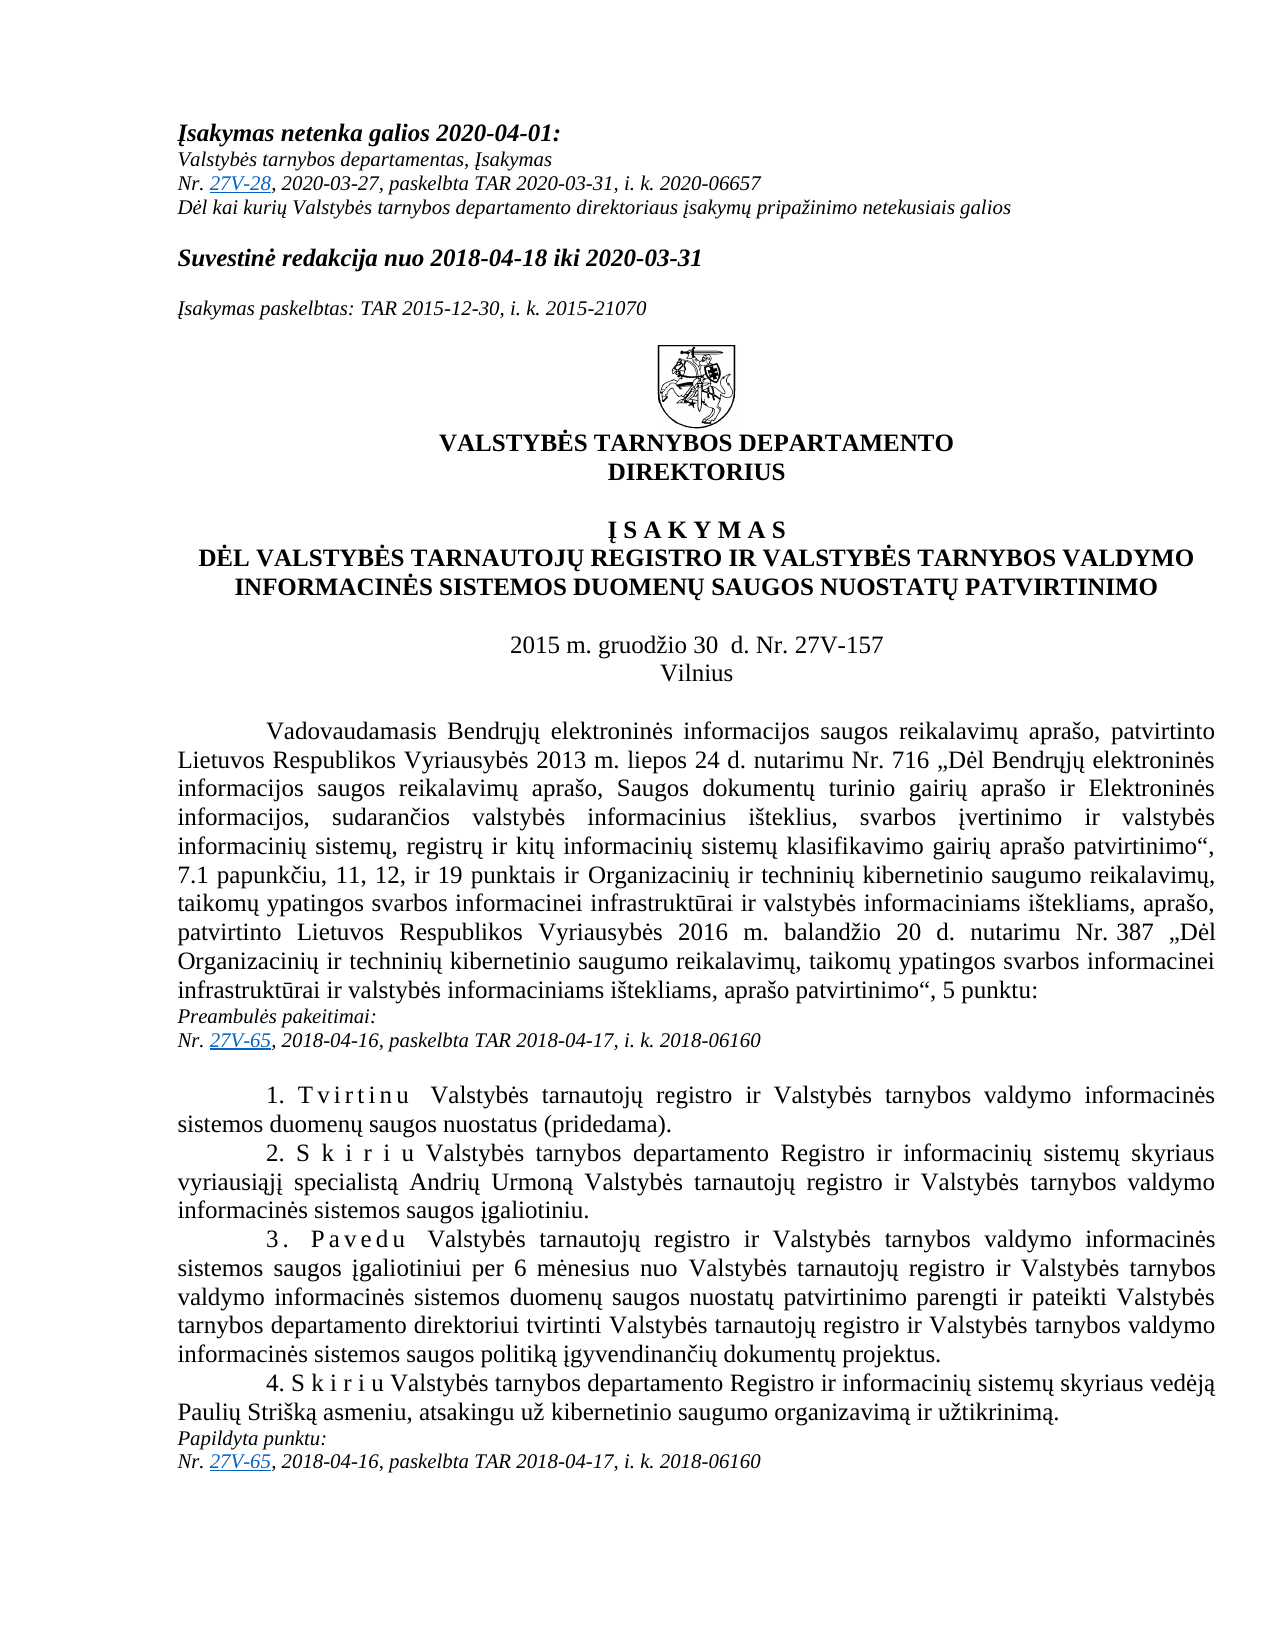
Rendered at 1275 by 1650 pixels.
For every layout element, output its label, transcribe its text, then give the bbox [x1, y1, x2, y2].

text 2015 m. gruodžio 30 d. Nr. 27V-157 [177, 630, 1216, 658]
text Suvestinė redakcija nuo 2018-04-18 iki 2020-03-31 [177, 243, 1216, 272]
text DIREKTORIUS [177, 457, 1216, 486]
text Dėl kai kurių Valstybės tarnybos departamento direktoriaus įsakymų pripažinimo netekusiais galios [177, 195, 1216, 219]
text VALSTYBĖS TARNYBOS DEPARTAMENTO [177, 428, 1216, 457]
text 4. S k i r i u Valstybės tarnybos departamento Registro ir informacinių sistemų skyriaus vedėją Paulių Strišką asmeniu, atsakingu už kibernetinio saugumo organizavimą ir užtikrinimą. [177, 1368, 1216, 1425]
text Papildyta punktu: [177, 1425, 1216, 1449]
text Į S A K Y M A S [177, 515, 1216, 543]
text Įsakymas netenka galios 2020-04-01: [177, 118, 1216, 147]
text DĖL VALSTYBĖS TARNAUTOJŲ REGISTRO IR VALSTYBĖS TARNYBOS VALDYMO INFORMACINĖS SISTEMOS DUOMENŲ SAUGOS NUOSTATŲ PATVIRTINIMO [177, 543, 1216, 601]
text Nr. 27V-65, 2018-04-16, paskelbta TAR 2018-04-17, i. k. 2018-06160 [177, 1028, 1216, 1052]
text 2. S k i r i u Valstybės tarnybos departamento Registro ir informacinių sistemų skyriaus vyriausiąjį specialistą Andrių Urmoną Valstybės tarnautojų registro ir Valstybės tarnybos valdymo informacinės sistemos saugos įgaliotiniu. [177, 1138, 1216, 1224]
text Vilnius [177, 658, 1216, 687]
text Vadovaudamasis Bendrųjų elektroninės informacijos saugos reikalavimų aprašo, patvirtinto Lietuvos Respublikos Vyriausybės 2013 m. liepos 24 d. nutarimu Nr. 716 „Dėl Bendrųjų elektroninės informacijos saugos reikalavimų aprašo, Saugos dokumentų turinio gairių aprašo ir Elektroninės informacijos, sudarančios valstybės informacinius išteklius, svarbos įvertinimo ir valstybės informacinių sistemų, registrų ir kitų informacinių sistemų klasifikavimo gairių aprašo patvirtinimo“, 7.1 papunkčiu, 11, 12, ir 19 punktais ir Organizacinių ir techninių kibernetinio saugumo reikalavimų, taikomų ypatingos svarbos informacinei infrastruktūrai ir valstybės informaciniams ištekliams, aprašo, patvirtinto Lietuvos Respublikos Vyriausybės 2016 m. balandžio 20 d. nutarimu Nr. 387 „Dėl Organizacinių ir techninių kibernetinio saugumo reikalavimų, taikomų ypatingos svarbos informacinei infrastruktūrai ir valstybės informaciniams ištekliams, aprašo patvirtinimo“, 5 punktu: [177, 716, 1216, 1003]
text 1. Tvirtinu Valstybės tarnautojų registro ir Valstybės tarnybos valdymo informacinės sistemos duomenų saugos nuostatus (pridedama). [177, 1080, 1216, 1138]
text Valstybės tarnybos departamentas, Įsakymas [177, 147, 1216, 171]
text Nr. 27V-28, 2020-03-27, paskelbta TAR 2020-03-31, i. k. 2020-06657 [177, 171, 1216, 195]
text Įsakymas paskelbtas: TAR 2015-12-30, i. k. 2015-21070 [177, 296, 1216, 320]
text 3. Pavedu Valstybės tarnautojų registro ir Valstybės tarnybos valdymo informacinės sistemos saugos įgaliotiniui per 6 mėnesius nuo Valstybės tarnautojų registro ir Valstybės tarnybos valdymo informacinės sistemos duomenų saugos nuostatų patvirtinimo parengti ir pateikti Valstybės tarnybos departamento direktoriui tvirtinti Valstybės tarnautojų registro ir Valstybės tarnybos valdymo informacinės sistemos saugos politiką įgyvendinančių dokumentų projektus. [177, 1224, 1216, 1368]
text Preambulės pakeitimai: [177, 1003, 1216, 1028]
text Nr. 27V-65, 2018-04-16, paskelbta TAR 2018-04-17, i. k. 2018-06160 [177, 1449, 1216, 1473]
